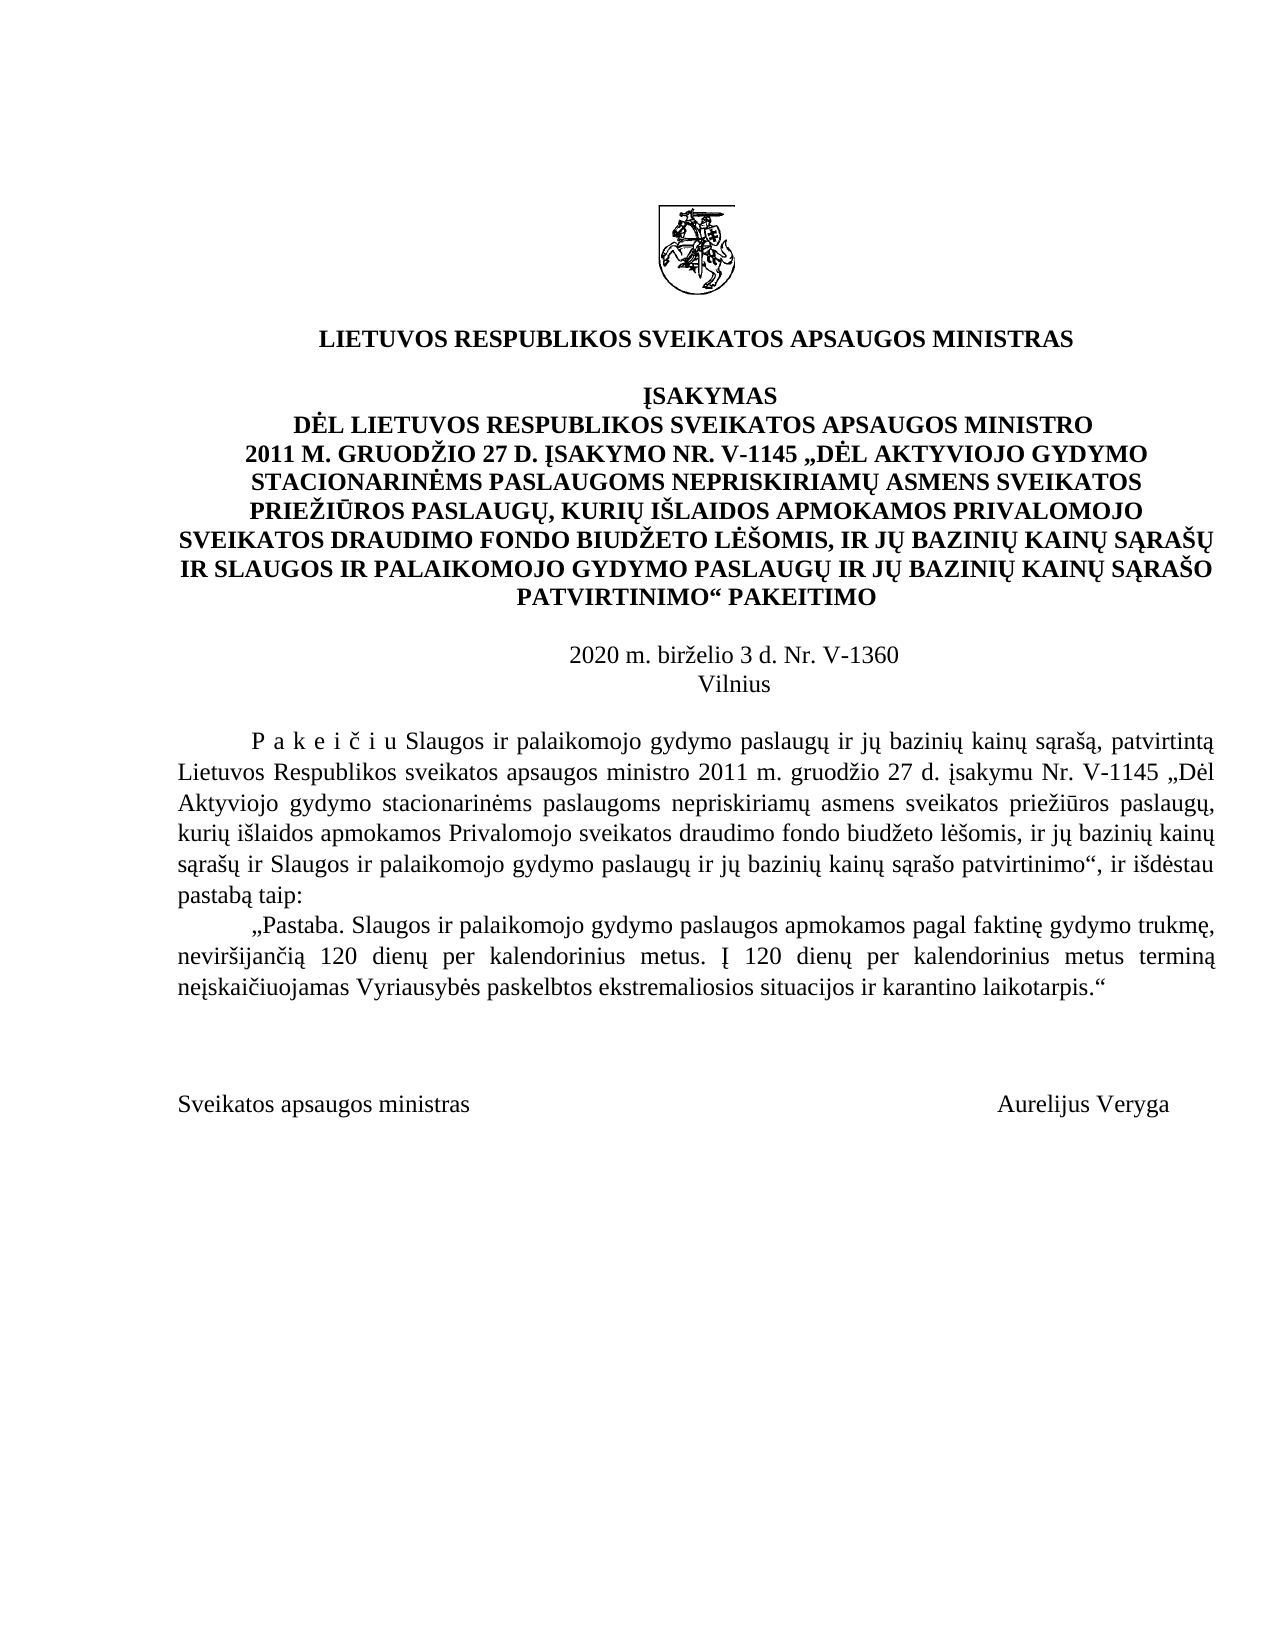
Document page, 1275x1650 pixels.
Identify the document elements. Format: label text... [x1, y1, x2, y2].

text 2011 M. GRUODŽIO 27 D. ĮSAKYMO NR. V-1145 „DĖL AKTYVIOJO GYDYMO STACIONARINĖMS PASLAUGOMS NEPRISKIRIAMŲ ASMENS SVEIKATOS PRIEŽIŪROS PASLAUGŲ, KURIŲ IŠLAIDOS APMOKAMOS PRIVALOMOJO SVEIKATOS DRAUDIMO FONDO BIUDŽETO LĖŠOMIS, IR JŲ BAZINIŲ KAINŲ SĄRAŠŲ IR SLAUGOS IR PALAIKOMOJO GYDYMO PASLAUGŲ IR JŲ BAZINIŲ KAINŲ SĄRAŠO PATVIRTINIMO“ PAKEITIMO [177, 439, 1216, 611]
text ĮSAKYMAS [177, 381, 1168, 410]
text DĖL LIETUVOS RESPUBLIKOS SVEIKATOS APSAUGOS MINISTRO [177, 410, 1216, 439]
text „Pastaba. Slaugos ir palaikomojo gydymo paslaugos apmokamos pagal faktinę gydymo trukmę, neviršijančią 120 dienų per kalendorinius metus. Į 120 dienų per kalendorinius metus terminą neįskaičiuojamas Vyriausybės paskelbtos ekstremaliosios situacijos ir karantino laikotarpis.“ [177, 911, 1216, 1001]
text Vilnius [177, 669, 1216, 697]
text LIETUVOS RESPUBLIKOS SVEIKATOS APSAUGOS MINISTRAS [177, 324, 1216, 352]
text P a k e i č i u Slaugos ir palaikomojo gydymo paslaugų ir jų bazinių kainų sąrašą, patvirtintą Lietuvos Respublikos sveikatos apsaugos ministro 2011 m. gruodžio 27 d. įsakymu Nr. V-1145 „Dėl Aktyviojo gydymo stacionarinėms paslaugoms nepriskiriamų asmens sveikatos priežiūros paslaugų, kurių išlaidos apmokamos Privalomojo sveikatos draudimo fondo biudžeto lėšomis, ir jų bazinių kainų sąrašų ir Slaugos ir palaikomojo gydymo paslaugų ir jų bazinių kainų sąrašo patvirtinimo“, ir išdėstau pastabą taip: [177, 726, 1216, 909]
text 2020 m. birželio 3 d. Nr. V-1360 [177, 640, 1216, 669]
text Sveikatos apsaugos ministras Aurelijus Veryga [177, 1089, 1216, 1118]
